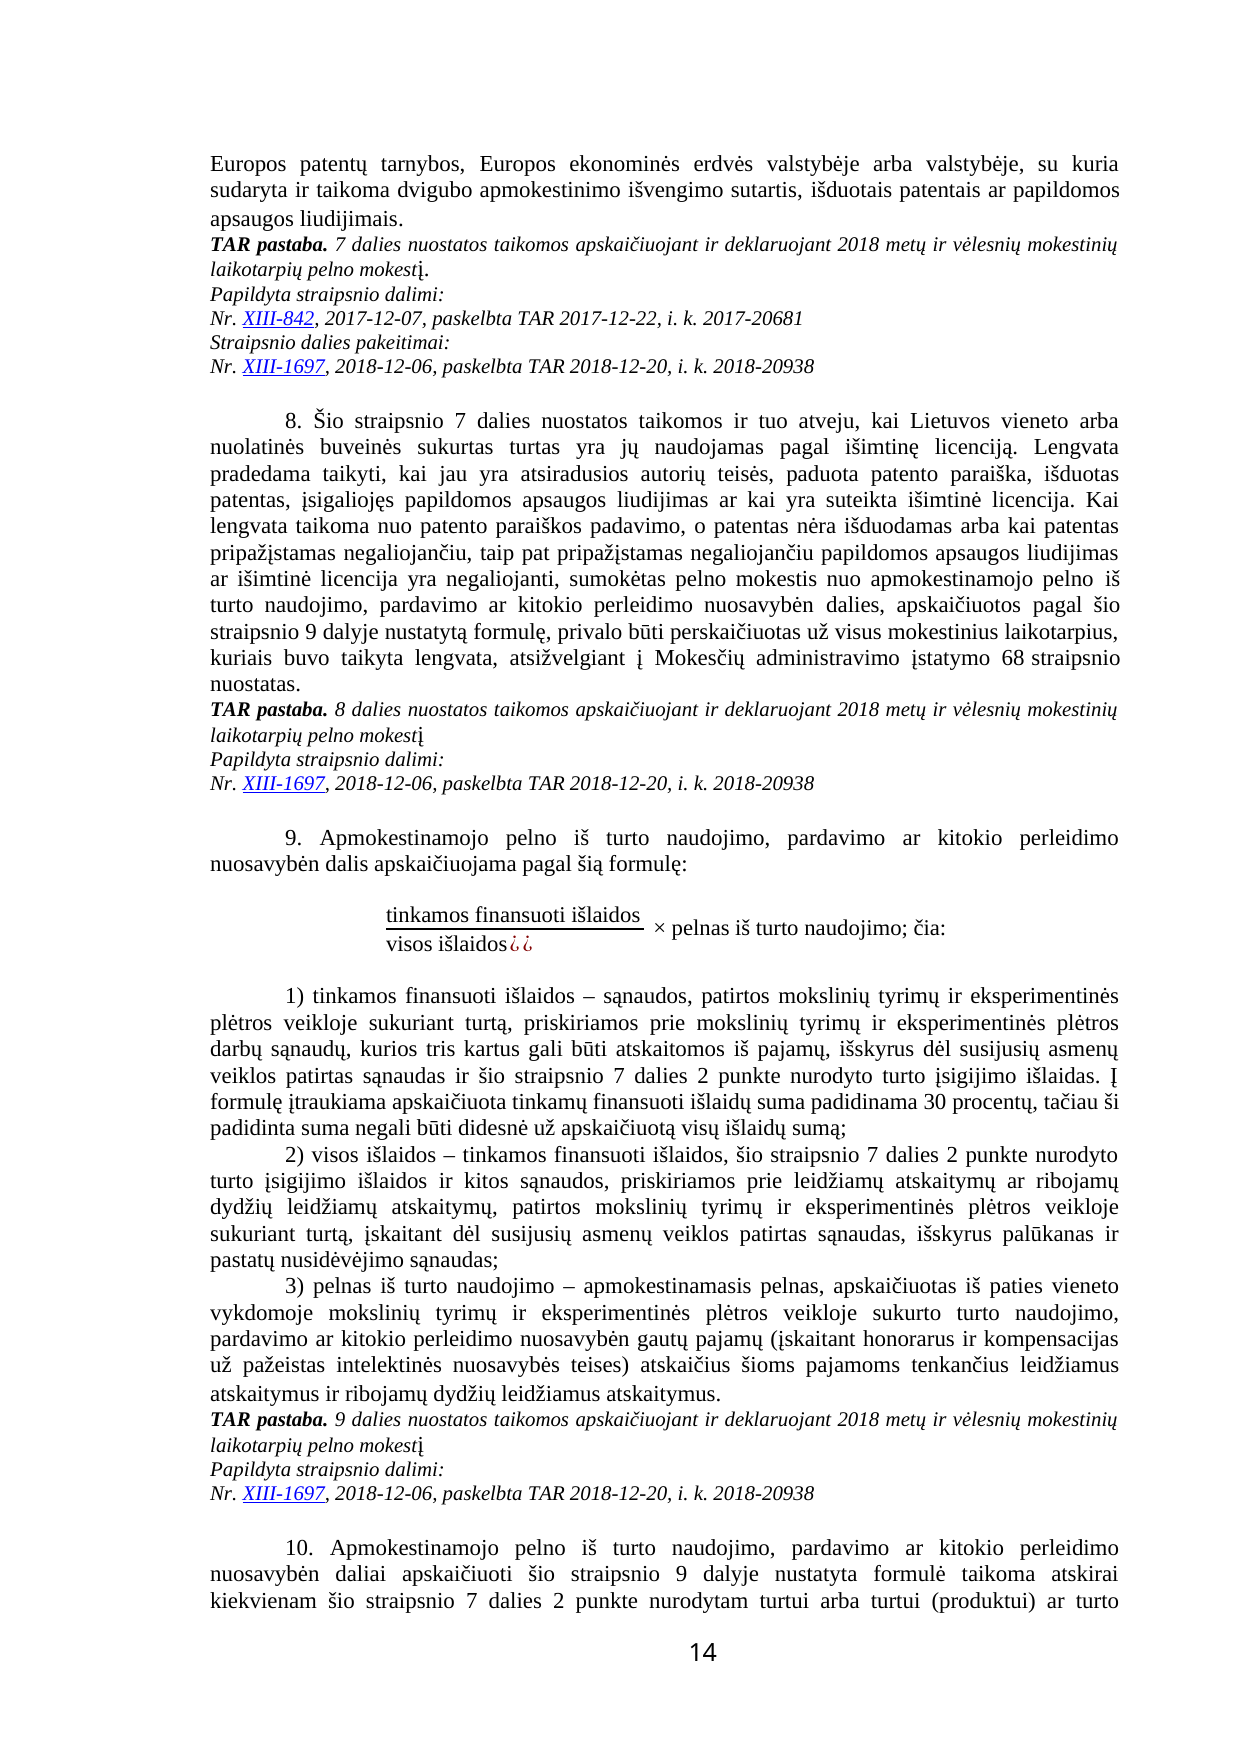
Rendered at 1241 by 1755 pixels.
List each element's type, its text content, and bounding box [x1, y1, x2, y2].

text Nr. XIII-1697, 2018-12-06, paskelbta TAR 2018-12-20, i. k. 2018-20938 [210, 354, 1120, 378]
text Nr. XIII-842, 2017-12-07, paskelbta TAR 2017-12-22, i. k. 2017-20681 [210, 306, 1120, 330]
text Papildyta straipsnio dalimi: [210, 747, 1120, 771]
text TAR pastaba. 9 dalies nuostatos taikomos apskaičiuojant ir deklaruojant 2018 metų ir vėlesnių mokestinių laikotarpių pelno mokestį [210, 1407, 1120, 1457]
text Papildyta straipsnio dalimi: [210, 282, 1120, 306]
text Papildyta straipsnio dalimi: [210, 1457, 1120, 1481]
text 1) tinkamos finansuoti išlaidos – sąnaudos, patirtos mokslinių tyrimų ir eksperimentinės plėtros veikloje sukuriant turtą, priskiriamos prie mokslinių tyrimų ir eksperimentinės plėtros darbų sąnaudų, kurios tris kartus gali būti atskaitomos iš pajamų, išskyrus dėl susijusių asmenų veiklos patirtas sąnaudas ir šio straipsnio 7 dalies 2 punkte nurodyto turto įsigijimo išlaidas. Į formulę įtraukiama apskaičiuota tinkamų finansuoti išlaidų suma padidinama 30 procentų, tačiau ši padidinta suma negali būti didesnė už apskaičiuotą visų išlaidų sumą; [210, 983, 1120, 1141]
text 2) visos išlaidos – tinkamos finansuoti išlaidos, šio straipsnio 7 dalies 2 punkte nurodyto turto įsigijimo išlaidos ir kitos sąnaudos, priskiriamos prie leidžiamų atskaitymų ar ribojamų dydžių leidžiamų atskaitymų, patirtos mokslinių tyrimų ir eksperimentinės plėtros veikloje sukuriant turtą, įskaitant dėl susijusių asmenų veiklos patirtas sąnaudas, išskyrus palūkanas ir pastatų nusidėvėjimo sąnaudas; [210, 1141, 1120, 1272]
text Nr. XIII-1697, 2018-12-06, paskelbta TAR 2018-12-20, i. k. 2018-20938 [210, 771, 1120, 795]
text TAR pastaba. 8 dalies nuostatos taikomos apskaičiuojant ir deklaruojant 2018 metų ir vėlesnių mokestinių laikotarpių pelno mokestį [210, 697, 1120, 747]
text Europos patentų tarnybos, Europos ekonominės erdvės valstybėje arba valstybėje, su kuria sudaryta ir taikoma dvigubo apmokestinimo išvengimo sutartis, išduotais patentais ar papildomos apsaugos liudijimais. [210, 150, 1120, 231]
text TAR pastaba. 7 dalies nuostatos taikomos apskaičiuojant ir deklaruojant 2018 metų ir vėlesnių mokestinių laikotarpių pelno mokestį. [210, 231, 1120, 282]
text 10. Apmokestinamojo pelno iš turto naudojimo, pardavimo ar kitokio perleidimo nuosavybėn daliai apskaičiuoti šio straipsnio 9 dalyje nustatyta formulė taikoma atskirai kiekvienam šio straipsnio 7 dalies 2 punkte nurodytam turtui arba turtui (produktui) ar turto [210, 1534, 1120, 1613]
text 8. Šio straipsnio 7 dalies nuostatos taikomos ir tuo atveju, kai Lietuvos vieneto arba nuolatinės buveinės sukurtas turtas yra jų naudojamas pagal išimtinę licenciją. Lengvata pradedama taikyti, kai jau yra atsiradusios autorių teisės, paduota patento paraiška, išduotas patentas, įsigaliojęs papildomos apsaugos liudijimas ar kai yra suteikta išimtinė licencija. Kai lengvata taikoma nuo patento paraiškos padavimo, o patentas nėra išduodamas arba kai patentas pripažįstamas negaliojančiu, taip pat pripažįstamas negaliojančiu papildomos apsaugos liudijimas ar išimtinė licencija yra negaliojanti, sumokėtas pelno mokestis nuo apmokestinamojo pelno iš turto naudojimo, pardavimo ar kitokio perleidimo nuosavybėn dalies, apskaičiuotos pagal šio straipsnio 9 dalyje nustatytą formulę, privalo būti perskaičiuotas už visus mokestinius laikotarpius, kuriais buvo taikyta lengvata, atsižvelgiant į Mokesčių administravimo įstatymo 68 straipsnio nuostatas. [210, 407, 1120, 697]
text Nr. XIII-1697, 2018-12-06, paskelbta TAR 2018-12-20, i. k. 2018-20938 [210, 1481, 1120, 1505]
text Straipsnio dalies pakeitimai: [210, 330, 1120, 354]
text 9. Apmokestinamojo pelno iš turto naudojimo, pardavimo ar kitokio perleidimo nuosavybėn dalis apskaičiuojama pagal šią formulę: [210, 824, 1120, 877]
text 3) pelnas iš turto naudojimo – apmokestinamasis pelnas, apskaičiuotas iš paties vieneto vykdomoje mokslinių tyrimų ir eksperimentinės plėtros veikloje sukurto turto naudojimo, pardavimo ar kitokio perleidimo nuosavybėn gautų pajamų (įskaitant honorarus ir kompensacijas už pažeistas intelektinės nuosavybės teises) atskaičius šioms pajamoms tenkančius leidžiamus atskaitymus ir ribojamų dydžių leidžiamus atskaitymus. [210, 1272, 1120, 1407]
